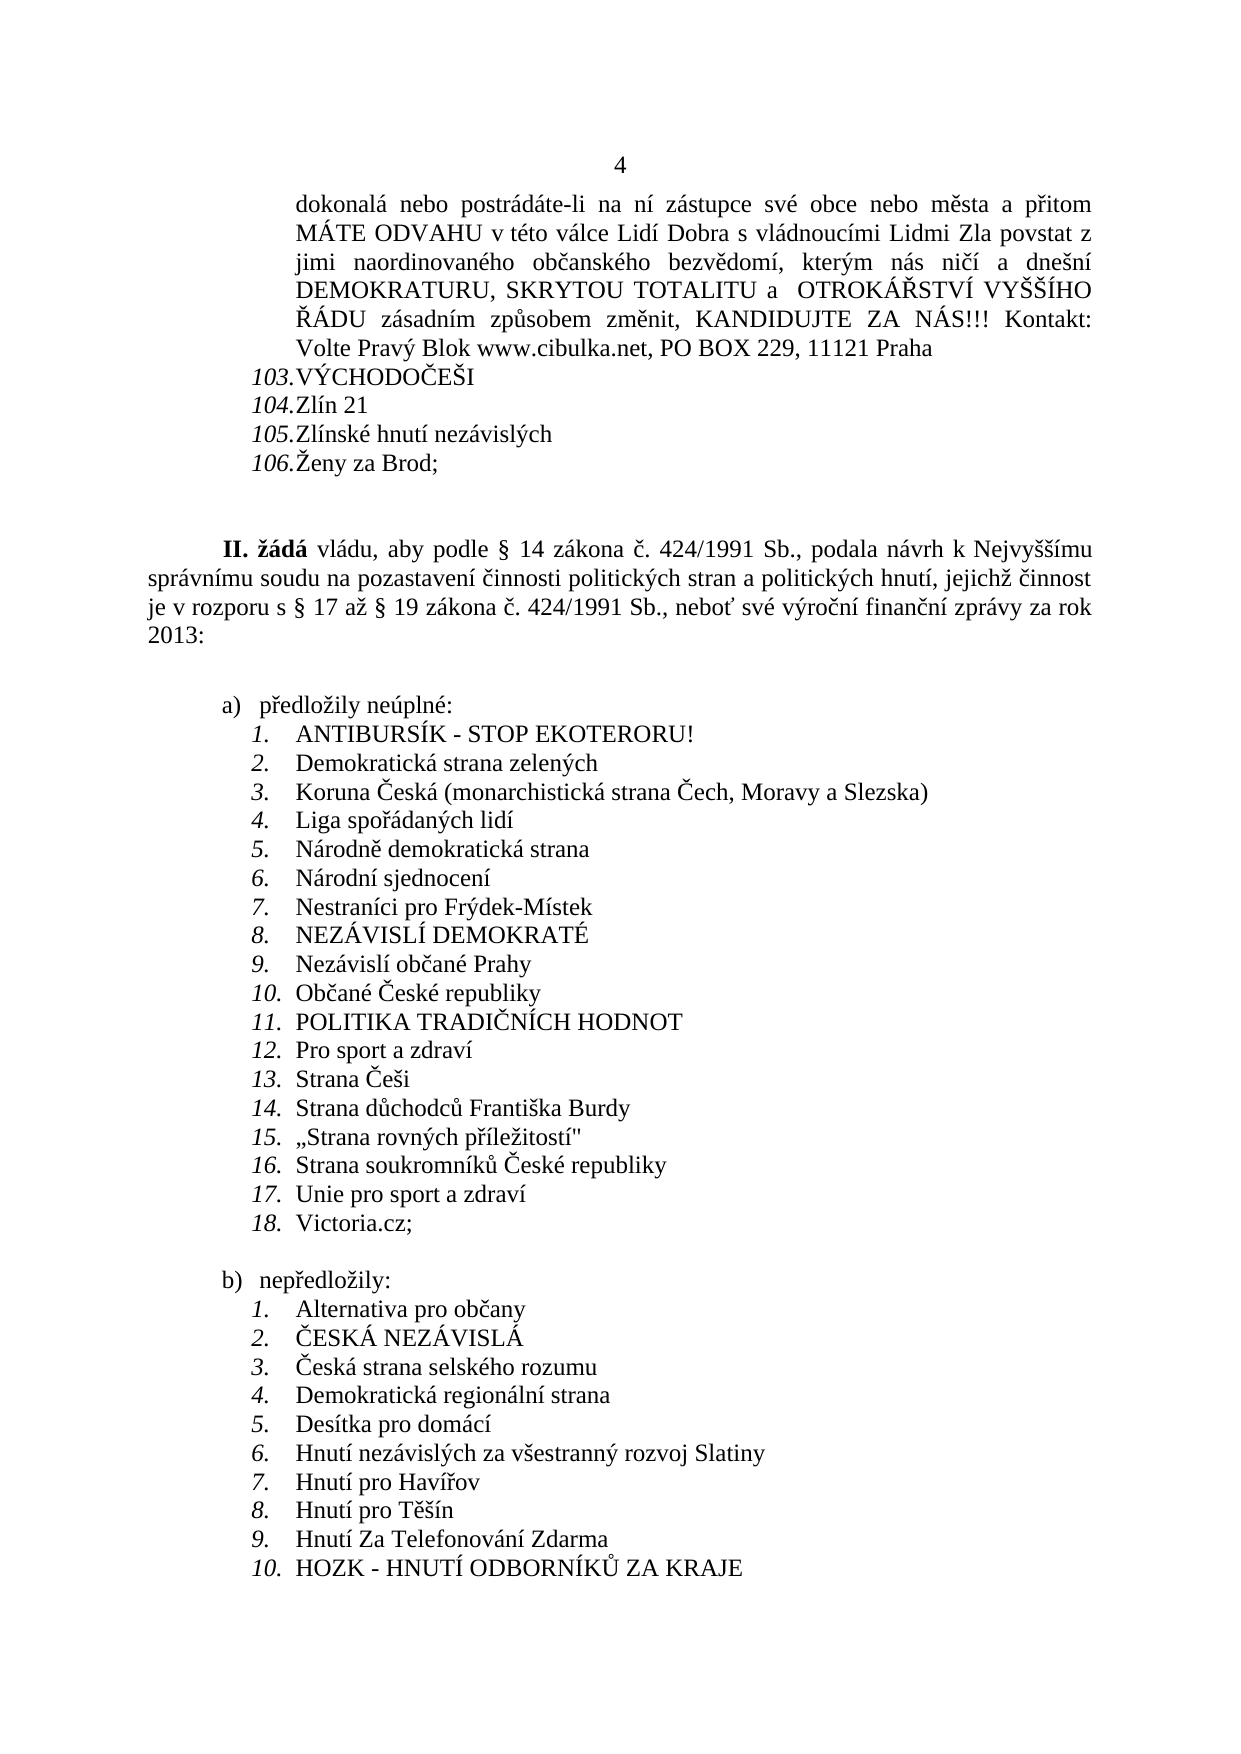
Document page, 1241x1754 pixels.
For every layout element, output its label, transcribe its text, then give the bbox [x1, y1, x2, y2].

list Strana soukromníků České republiky [251, 1150, 1092, 1179]
list předložily neúplné: [222, 690, 1092, 719]
list Alternativa pro občany [251, 1294, 1092, 1323]
list POLITIKA TRADIČNÍCH HODNOT [251, 1007, 1092, 1035]
list Občané České republiky [251, 978, 1092, 1007]
list VÝCHODOČEŠI [251, 362, 1092, 390]
list „Strana rovných příležitostí" [251, 1122, 1092, 1150]
list Hnutí Za Telefonování Zdarma [251, 1524, 1092, 1553]
list ČESKÁ NEZÁVISLÁ [251, 1323, 1092, 1352]
list Demokratická regionální strana [251, 1380, 1092, 1409]
list Strana důchodců Františka Burdy [251, 1093, 1092, 1122]
text II. žádá vládu, aby podle § 14 zákona č. 424/1991 Sb., podala návrh k Nejvyššímu správnímu soudu na pozastavení činnosti politických stran a politických hnutí, jejichž činnost je v rozporu s § 17 až § 19 zákona č. 424/1991 Sb., neboť své výroční finanční zprávy za rok 2013: [148, 534, 1092, 649]
list Nezávislí občané Prahy [251, 949, 1092, 978]
list HOZK - HNUTÍ ODBORNÍKŮ ZA KRAJE [251, 1553, 1092, 1582]
list Unie pro sport a zdraví [251, 1179, 1092, 1208]
list Národně demokratická strana [251, 834, 1092, 863]
list Demokratická strana zelených [251, 748, 1092, 777]
list Ženy za Brod; [251, 448, 1092, 477]
list nepředložily: [222, 1265, 1092, 1294]
list Zlínské hnutí nezávislých [251, 419, 1092, 448]
list Pro sport a zdraví [251, 1035, 1092, 1064]
list Česká strana selského rozumu [251, 1352, 1092, 1380]
list NEZÁVISLÍ DEMOKRATÉ [251, 920, 1092, 949]
list Victoria.cz; [251, 1208, 1092, 1237]
list Strana Češi [251, 1064, 1092, 1093]
list dokonalá nebo postrádáte-li na ní zástupce své obce nebo města a přitom MÁTE ODVAHU v této válce Lidí Dobra s vládnoucími Lidmi Zla povstat z jimi naordinovaného občanského bezvědomí, kterým nás ničí a dnešní DEMOKRATURU, SKRYTOU TOTALITU a OTROKÁŘSTVÍ VYŠŠÍHO ŘÁDU zásadním způsobem změnit, KANDIDUJTE ZA NÁS!!! Kontakt: Volte Pravý Blok www.cibulka.net, PO BOX 229, 11121 Praha [251, 189, 1092, 362]
list Liga spořádaných lidí [251, 805, 1092, 834]
list ANTIBURSÍK - STOP EKOTERORU! [251, 719, 1092, 748]
list Koruna Česká (monarchistická strana Čech, Moravy a Slezska) [251, 777, 1092, 805]
list Desítka pro domácí [251, 1409, 1092, 1438]
list Hnutí nezávislých za všestranný rozvoj Slatiny [251, 1438, 1092, 1467]
list Hnutí pro Těšín [251, 1495, 1092, 1524]
list Zlín 21 [251, 390, 1092, 419]
list Hnutí pro Havířov [251, 1467, 1092, 1495]
list Národní sjednocení [251, 863, 1092, 892]
list Nestraníci pro Frýdek-Místek [251, 892, 1092, 920]
